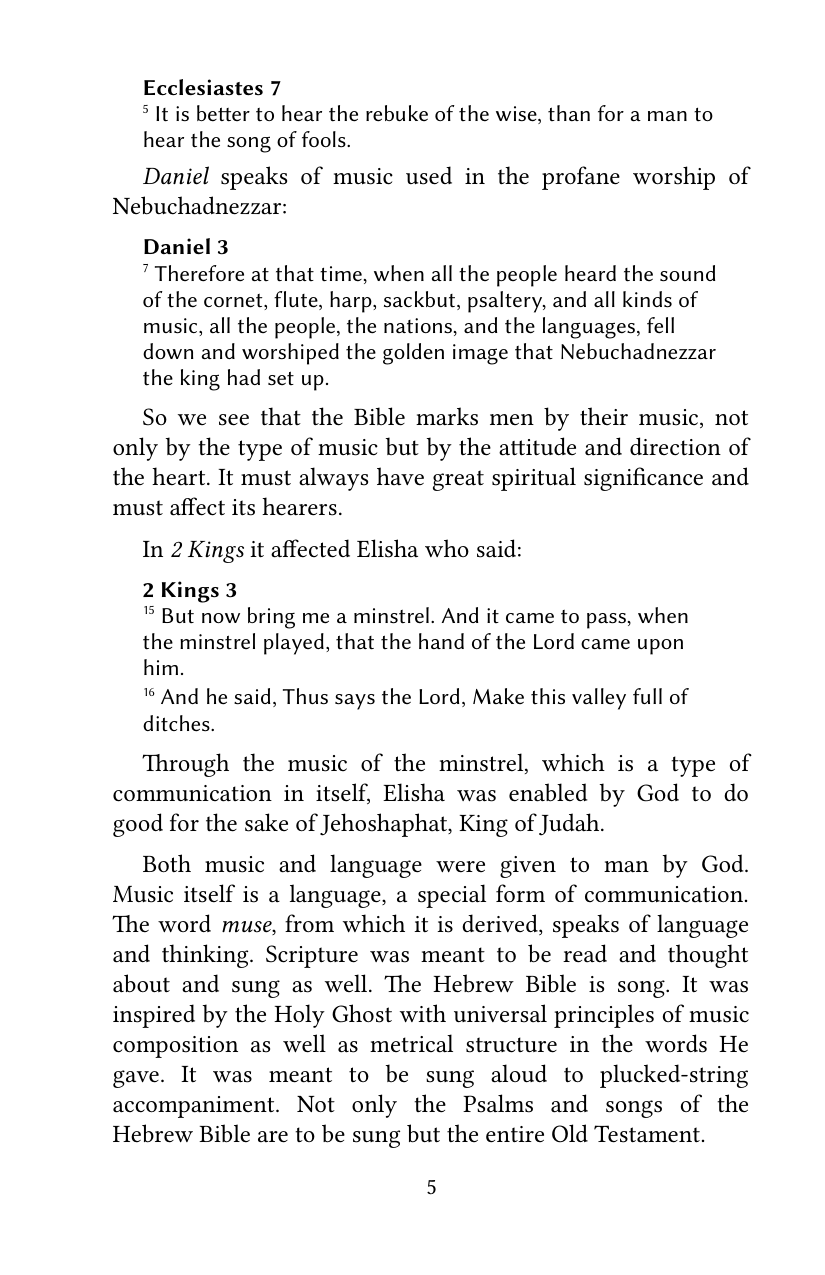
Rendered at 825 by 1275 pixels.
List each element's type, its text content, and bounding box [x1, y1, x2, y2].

text Through the music of the minstrel, which is a type of communication in itself, Elisha was enabled by God to do good for the sake of Jehoshaphat, King of Judah. [112, 749, 750, 837]
text Daniel speaks of music used in the profane worship of Nebuchadnezzar: [112, 162, 750, 221]
text 5 It is better to hear the rebuke of the wise, than for a man to hear the song of fools. [142, 101, 720, 153]
text Daniel 3 [142, 234, 750, 261]
text So we see that the Bible marks men by their music, not only by the type of music but by the attitude and direction of the heart. It must always have great spiritual significance and must affect its hearers. [112, 403, 750, 521]
text 16 And he said, Thus says the Lord, Make this valley full of ditches. [142, 684, 720, 737]
text Ecclesiastes 7 [142, 75, 750, 101]
text 15 But now bring me a minstrel. And it came to pass, when the minstrel played, that the hand of the Lord came upon him. [142, 603, 720, 681]
text 7 Therefore at that time, when all the people heard the sound of the cornet, flute, harp, sackbut, psaltery, and all kinds of music, all the people, the nations, and the languages, fell down and worshiped the golden image that Nebuchadnezzar the king had set up. [142, 261, 720, 391]
text In 2 Kings it affected Elisha who said: [112, 535, 750, 563]
text Both music and language were given to man by God. Music itself is a language, a special form of communication. The word muse, from which it is derived, speaks of language and thinking. Scripture was meant to be read and thought about and sung as well. The Hebrew Bible is song. It was inspired by the Holy Ghost with universal principles of music composition as well as metrical structure in the words He gave. It was meant to be sung aloud to plucked-string accompaniment. Not only the Psalms and songs of the Hebrew Bible are to be sung but the entire Old Testament. [112, 851, 750, 1148]
text 2 Kings 3 [142, 577, 750, 603]
